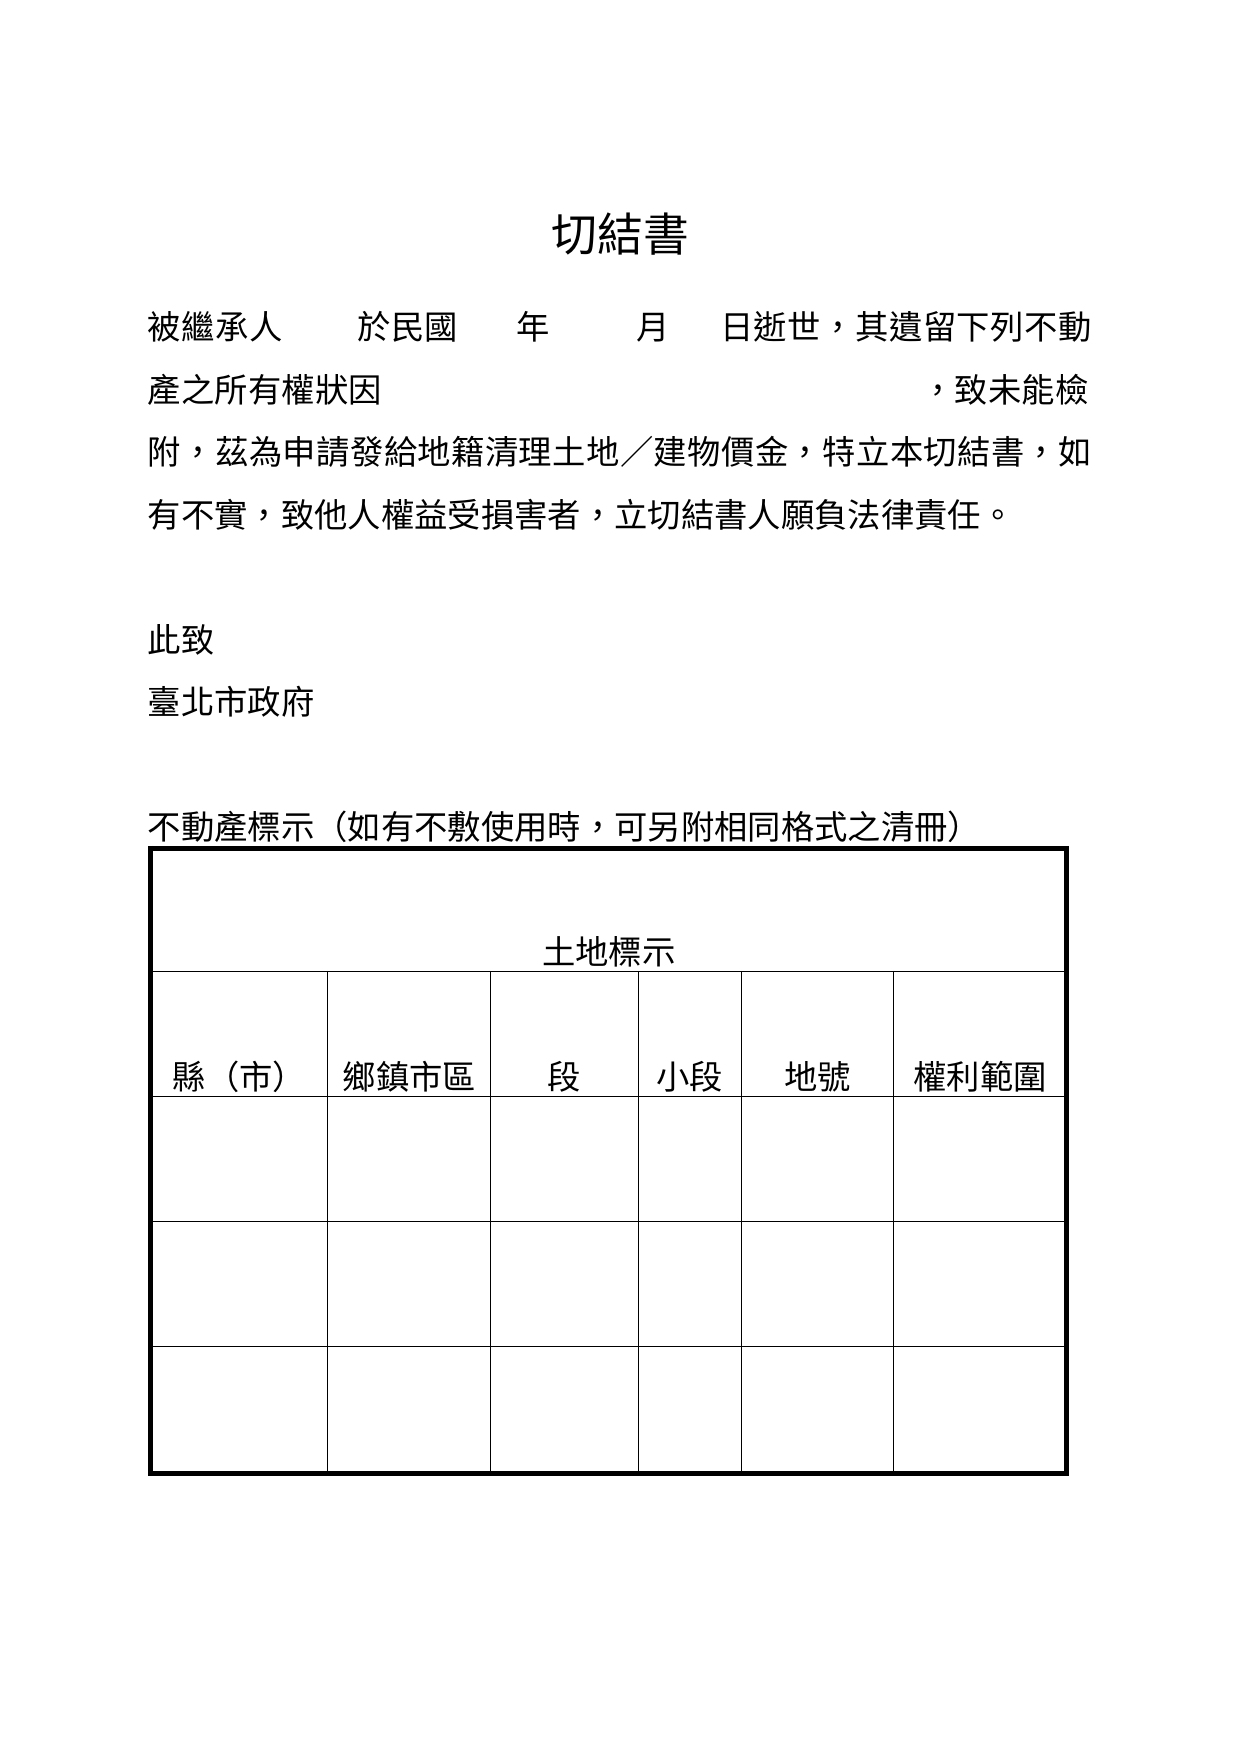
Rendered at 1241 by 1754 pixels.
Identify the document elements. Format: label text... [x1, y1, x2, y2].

text 不動產標示（如有不敷使用時，可另附相同格式之清冊） [148, 783, 1092, 846]
table_cell [742, 1222, 893, 1346]
table_cell 權利範圍 [894, 972, 1064, 1096]
table_cell [328, 1347, 490, 1471]
table_cell 縣（市） [153, 972, 327, 1096]
table_cell [153, 1222, 327, 1346]
table_cell [491, 1222, 638, 1346]
table_cell [491, 1347, 638, 1471]
table_cell [328, 1097, 490, 1221]
table_cell [894, 1222, 1064, 1346]
table_cell 小段 [639, 972, 741, 1096]
text 此致 [148, 596, 1092, 658]
table_cell [491, 1097, 638, 1221]
table_cell [742, 1097, 893, 1221]
table_header 土地標示 [153, 851, 1064, 971]
table_cell [742, 1347, 893, 1471]
table_cell 段 [491, 972, 638, 1096]
table_cell [639, 1222, 741, 1346]
text 臺北市政府 [148, 658, 1092, 721]
table_cell [894, 1347, 1064, 1471]
table_cell [639, 1347, 741, 1471]
table_cell 地號 [742, 972, 893, 1096]
table_cell [639, 1097, 741, 1221]
table_cell [153, 1097, 327, 1221]
text 被繼承人 於民國 年 月 日逝世，其遺留下列不動產之所有權狀因 ，致未能檢附，茲為申請發給地籍清理土地／建物價金，特立本切結書，如有不實，致他人權益受損害者，立切結書人願負法律責任。 [148, 283, 1092, 533]
table_cell [153, 1347, 327, 1471]
text 切結書 [148, 158, 1092, 283]
table_cell 鄉鎮市區 [328, 972, 490, 1096]
table_cell [328, 1222, 490, 1346]
table_cell [894, 1097, 1064, 1221]
